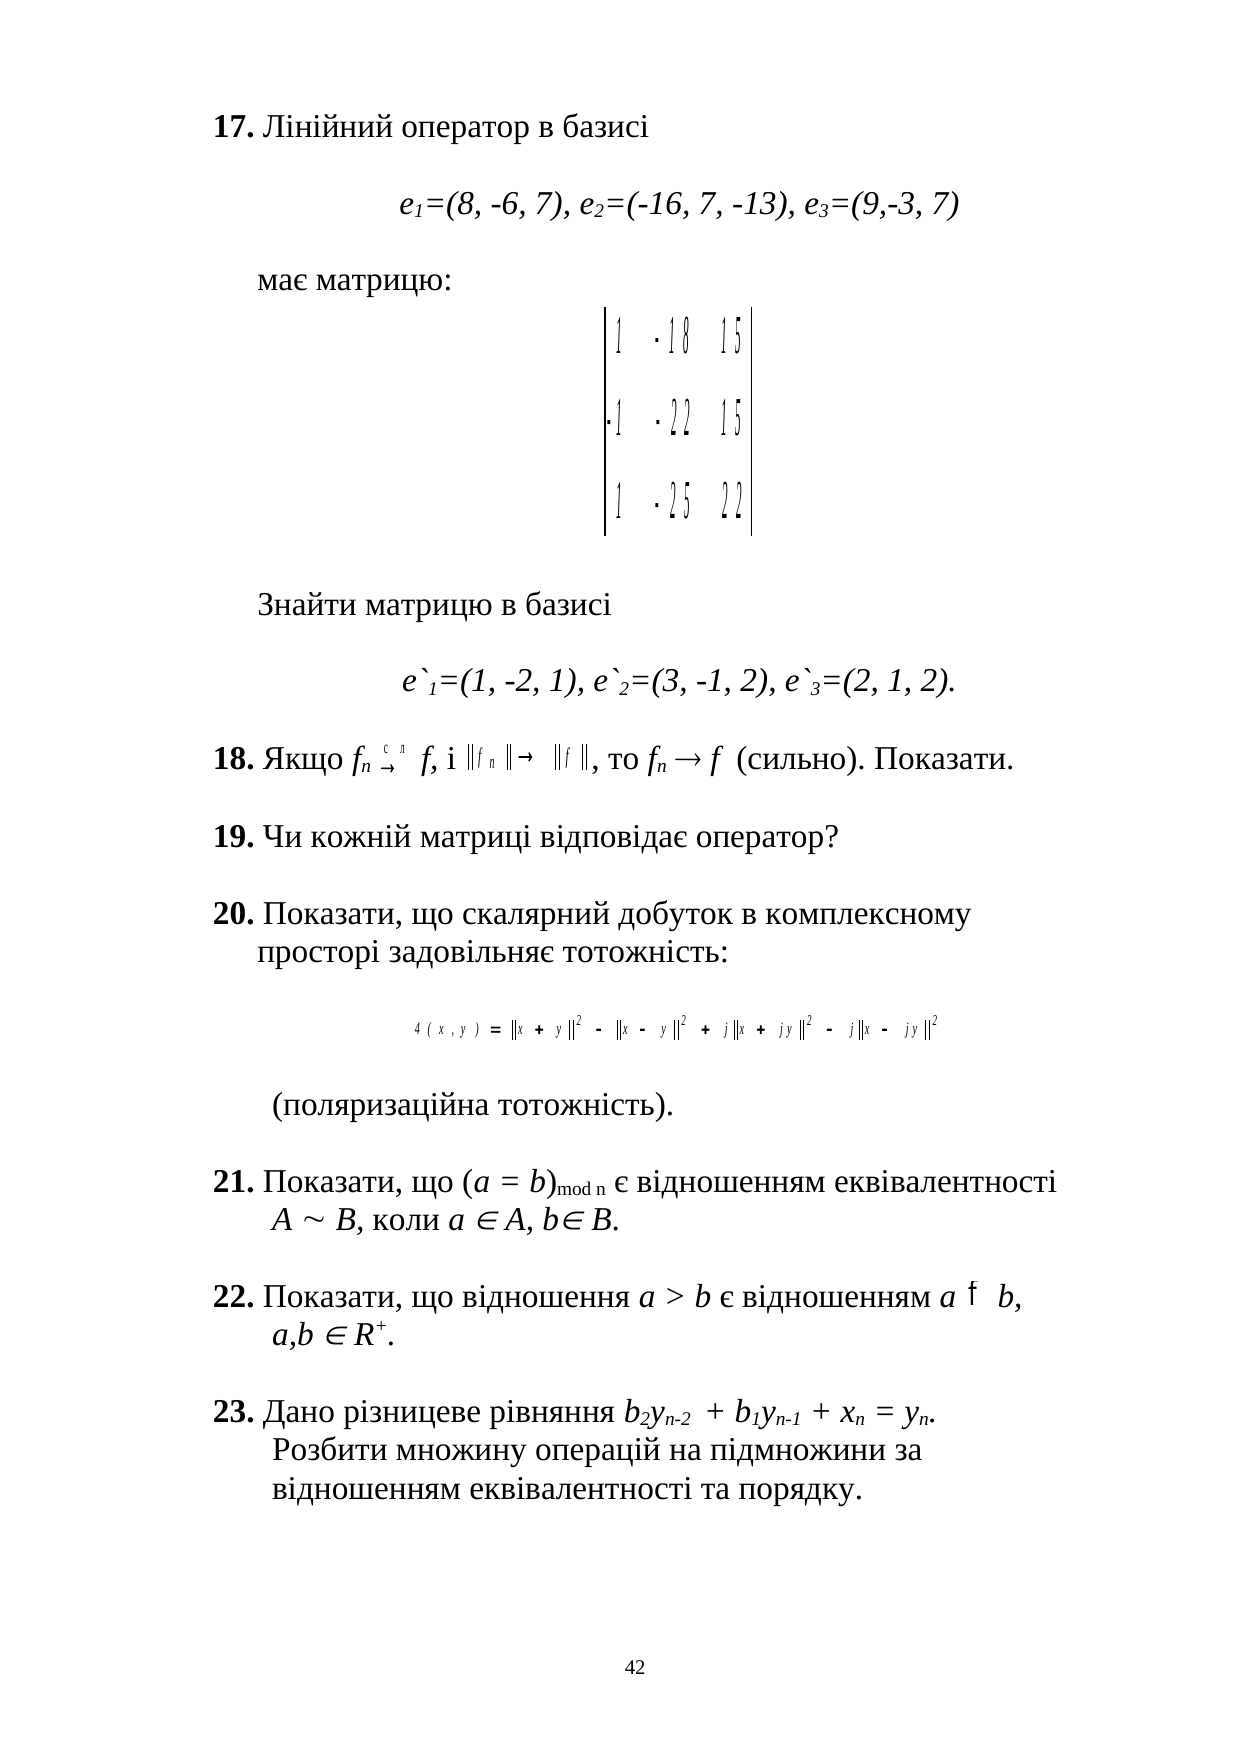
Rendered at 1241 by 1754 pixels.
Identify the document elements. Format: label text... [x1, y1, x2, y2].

text 20. Показати, що скалярний добуток в комплексному [124, 893, 1146, 931]
text відношенням еквівалентності та порядку. [124, 1468, 1146, 1506]
text (поляризаційна тотожність). [124, 1084, 1146, 1123]
text Розбити множину операцій на підмножини за [124, 1429, 1146, 1468]
text 19. Чи кожній матриці відповідає оператор? [124, 816, 1146, 854]
text е1=(8, -6, 7), е2=(-16, 7, -13), е3=(9,-3, 7) [124, 183, 1146, 221]
text 23. Дано різницеве рівняння b2yn-2 + b1yn-1 + xn = yn. [124, 1391, 1146, 1429]
text Знайти матрицю в базисі [124, 584, 1146, 622]
text е`1=(1, -2, 1), е`2=(3, -1, 2), е`3=(2, 1, 2). [124, 661, 1146, 699]
text має матрицю: [124, 260, 1146, 298]
text 21. Показати, що (а = b)mod n є відношенням еквівалентності [124, 1161, 1146, 1199]
text 17. Лінійний оператор в базисі [124, 106, 1146, 145]
text А  В, коли а  А, b В. [124, 1199, 1146, 1238]
text 22. Показати, що відношення а > b є відношенням а b, [124, 1276, 1146, 1314]
text просторі задовільняє тотожність: [124, 931, 1146, 969]
text 18. Якщо fn f, і , то fn  f (сильно). Показати. [124, 737, 1146, 778]
text a,b  R+. [124, 1314, 1146, 1353]
